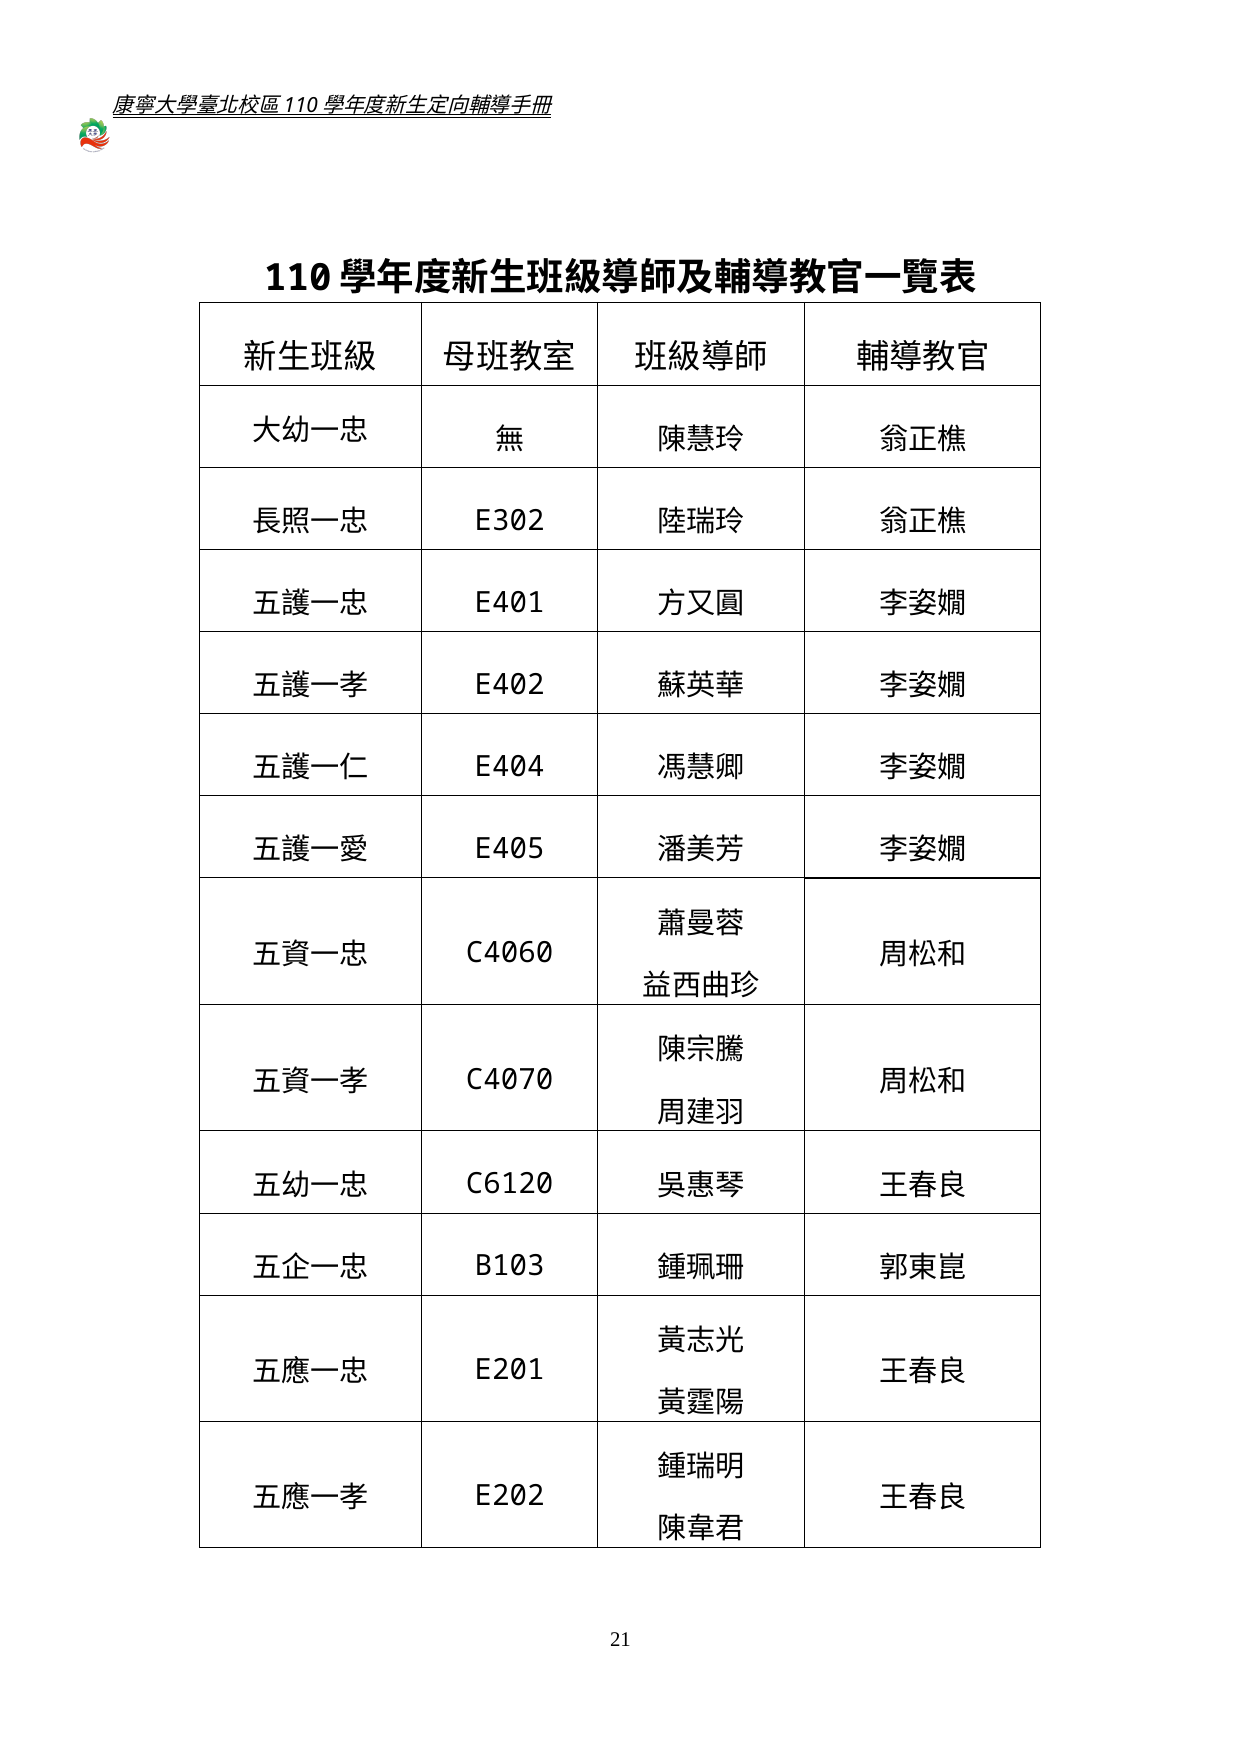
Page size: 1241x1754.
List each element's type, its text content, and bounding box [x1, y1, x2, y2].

table_header 母班教室 [422, 303, 597, 385]
table_cell 鍾珮珊 [598, 1214, 804, 1294]
table_cell 郭東崑 [805, 1214, 1040, 1294]
table_cell 五企一忠 [200, 1214, 421, 1294]
table_cell E202 [422, 1422, 597, 1547]
table_cell 王春良 [805, 1422, 1040, 1547]
table_cell E302 [422, 468, 597, 549]
table_cell 方又圓 [598, 550, 804, 631]
table_cell 王春良 [805, 1131, 1040, 1212]
table_cell C6120 [422, 1131, 597, 1212]
table_cell 五應一孝 [200, 1422, 421, 1547]
table_cell 周松和 [805, 879, 1040, 1004]
table_header 新生班級 [200, 303, 421, 385]
table_cell 黃志光 黃霆陽 [598, 1296, 804, 1421]
table_cell E201 [422, 1296, 597, 1421]
table_cell 李姿嫺 [805, 550, 1040, 631]
table_cell C4070 [422, 1005, 597, 1130]
table_cell 陸瑞玲 [598, 468, 804, 549]
table_cell 五護一愛 [200, 796, 421, 877]
table_cell 陳宗騰 周建羽 [598, 1005, 804, 1130]
table_cell B103 [422, 1214, 597, 1294]
table_header 班級導師 [598, 303, 804, 385]
table_cell 潘美芳 [598, 796, 804, 877]
table_cell 王春良 [805, 1296, 1040, 1421]
table_cell 翁正樵 [805, 468, 1040, 549]
table_cell 五資一忠 [200, 878, 421, 1004]
table_cell 蕭曼蓉 益西曲珍 [598, 878, 804, 1004]
table_header 輔導教官 [805, 303, 1040, 385]
table_cell 李姿嫺 [805, 796, 1040, 877]
table_cell 五應一忠 [200, 1296, 421, 1421]
table_cell 無 [422, 386, 597, 467]
table_cell 翁正樵 [805, 386, 1040, 467]
text 110學年度新生班級導師及輔導教官一覽表 [75, 247, 1165, 302]
table_cell E401 [422, 550, 597, 631]
table_cell 五護一忠 [200, 550, 421, 631]
table_cell 鍾瑞明 陳韋君 [598, 1422, 804, 1547]
table_cell 周松和 [805, 1005, 1040, 1130]
table_cell 蘇英華 [598, 632, 804, 713]
table_cell 馮慧卿 [598, 714, 804, 795]
table_cell 陳慧玲 [598, 386, 804, 467]
table_cell 大幼一忠 [200, 386, 421, 467]
table_cell 李姿嫺 [805, 714, 1040, 795]
table_cell 五護一仁 [200, 714, 421, 795]
table_cell E404 [422, 714, 597, 795]
table_cell 五護一孝 [200, 632, 421, 713]
table_cell E405 [422, 796, 597, 877]
table_cell 五幼一忠 [200, 1131, 421, 1212]
table_cell E402 [422, 632, 597, 713]
table_cell 吳惠琴 [598, 1131, 804, 1212]
table_cell 李姿嫺 [805, 632, 1040, 713]
table_cell 長照一忠 [200, 468, 421, 549]
table_cell 五資一孝 [200, 1005, 421, 1130]
table_cell C4060 [422, 878, 597, 1004]
